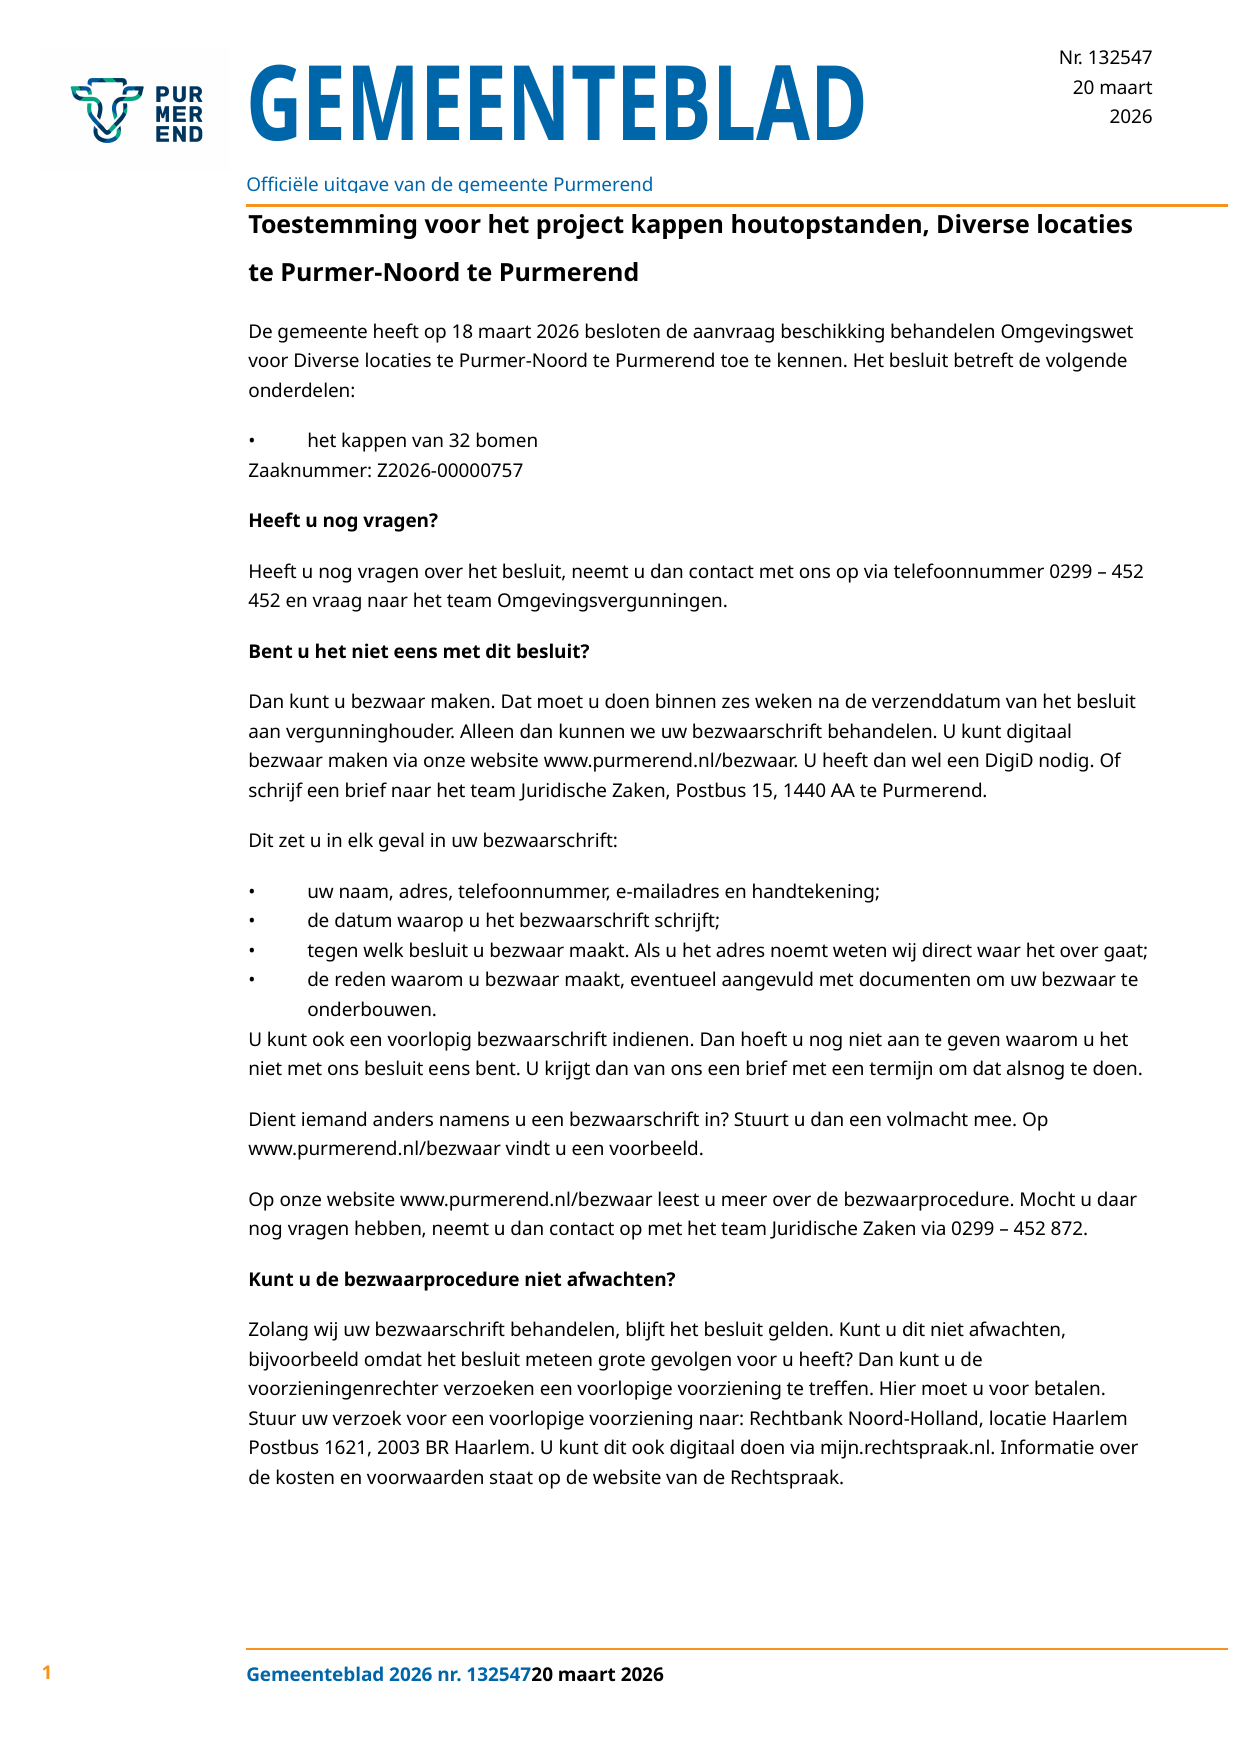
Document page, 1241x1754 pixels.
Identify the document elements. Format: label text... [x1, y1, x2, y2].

text Dan kunt u bezwaar maken. Dat moet u doen binnen zes weken na de verzenddatum van het besluit aan vergunninghouder. Alleen dan kunnen we uw bezwaarschrift behandelen. U kunt digitaal bezwaar maken via onze website www.purmerend.nl/bezwaar. U heeft dan wel een DigiD nodig. Of schrijf een brief naar het team Juridische Zaken, Postbus 15, 1440 AA te Purmerend. [248, 688, 1152, 803]
text Op onze website www.purmerend.nl/bezwaar leest u meer over de bezwaarprocedure. Mocht u daar nog vragen hebben, neemt u dan contact op met het team Juridische Zaken via 0299 – 452 872. [248, 1186, 1152, 1241]
text Zolang wij uw bezwaarschrift behandelen, blijft het besluit gelden. Kunt u dit niet afwachten, bijvoorbeeld omdat het besluit meteen grote gevolgen voor u heeft? Dan kunt u de voorzieningenrechter verzoeken een voorlopige voorziening te treffen. Hier moet u voor betalen. Stuur uw verzoek voor een voorlopige voorziening naar: Rechtbank Noord-Holland, locatie Haarlem Postbus 1621, 2003 BR Haarlem. U kunt dit ook digitaal doen via mijn.rechtspraak.nl. Informatie over de kosten en voorwaarden staat op de website van de Rechtspraak. [248, 1316, 1152, 1490]
text Dit zet u in elk geval in uw bezwaarschrift: [248, 827, 1152, 853]
text Heeft u nog vragen over het besluit, neemt u dan contact met ons op via telefoonnummer 0299 – 452 452 en vraag naar het team Omgevingsvergunningen. [248, 558, 1152, 613]
list de reden waarom u bezwaar maakt, eventueel aangevuld met documenten om uw bezwaar te onderbouwen. [248, 967, 1152, 1022]
list het kappen van 32 bomen [248, 427, 1152, 453]
text Toestemming voor het project kappen houtopstanden, Diverse locaties te Purmer-Noord te Purmerend [248, 207, 1152, 288]
text Zaaknummer: Z2026-00000757 [248, 457, 1152, 483]
text Dient iemand anders namens u een bezwaarschrift in? Stuurt u dan een volmacht mee. Op www.purmerend.nl/bezwaar vindt u een voorbeeld. [248, 1106, 1152, 1161]
list tegen welk besluit u bezwaar maakt. Als u het adres noemt weten wij direct waar het over gaat; [248, 937, 1152, 963]
picture [41, 47, 231, 172]
text Kunt u de bezwaarprocedure niet afwachten? [248, 1266, 1152, 1292]
text Heeft u nog vragen? [248, 507, 1152, 533]
text De gemeente heeft op 18 maart 2026 besloten de aanvraag beschikking behandelen Omgevingswet voor Diverse locaties te Purmer-Noord te Purmerend toe te kennen. Het besluit betreft de volgende onderdelen: [248, 318, 1152, 403]
text U kunt ook een voorlopig bezwaarschrift indienen. Dan hoeft u nog niet aan te geven waarom u het niet met ons besluit eens bent. U krijgt dan van ons een brief met een termijn om dat alsnog te doen. [248, 1026, 1152, 1081]
list de datum waarop u het bezwaarschrift schrijft; [248, 907, 1152, 933]
list uw naam, adres, telefoonnummer, e-mailadres en handtekening; [248, 878, 1152, 904]
text Bent u het niet eens met dit besluit? [248, 638, 1152, 664]
